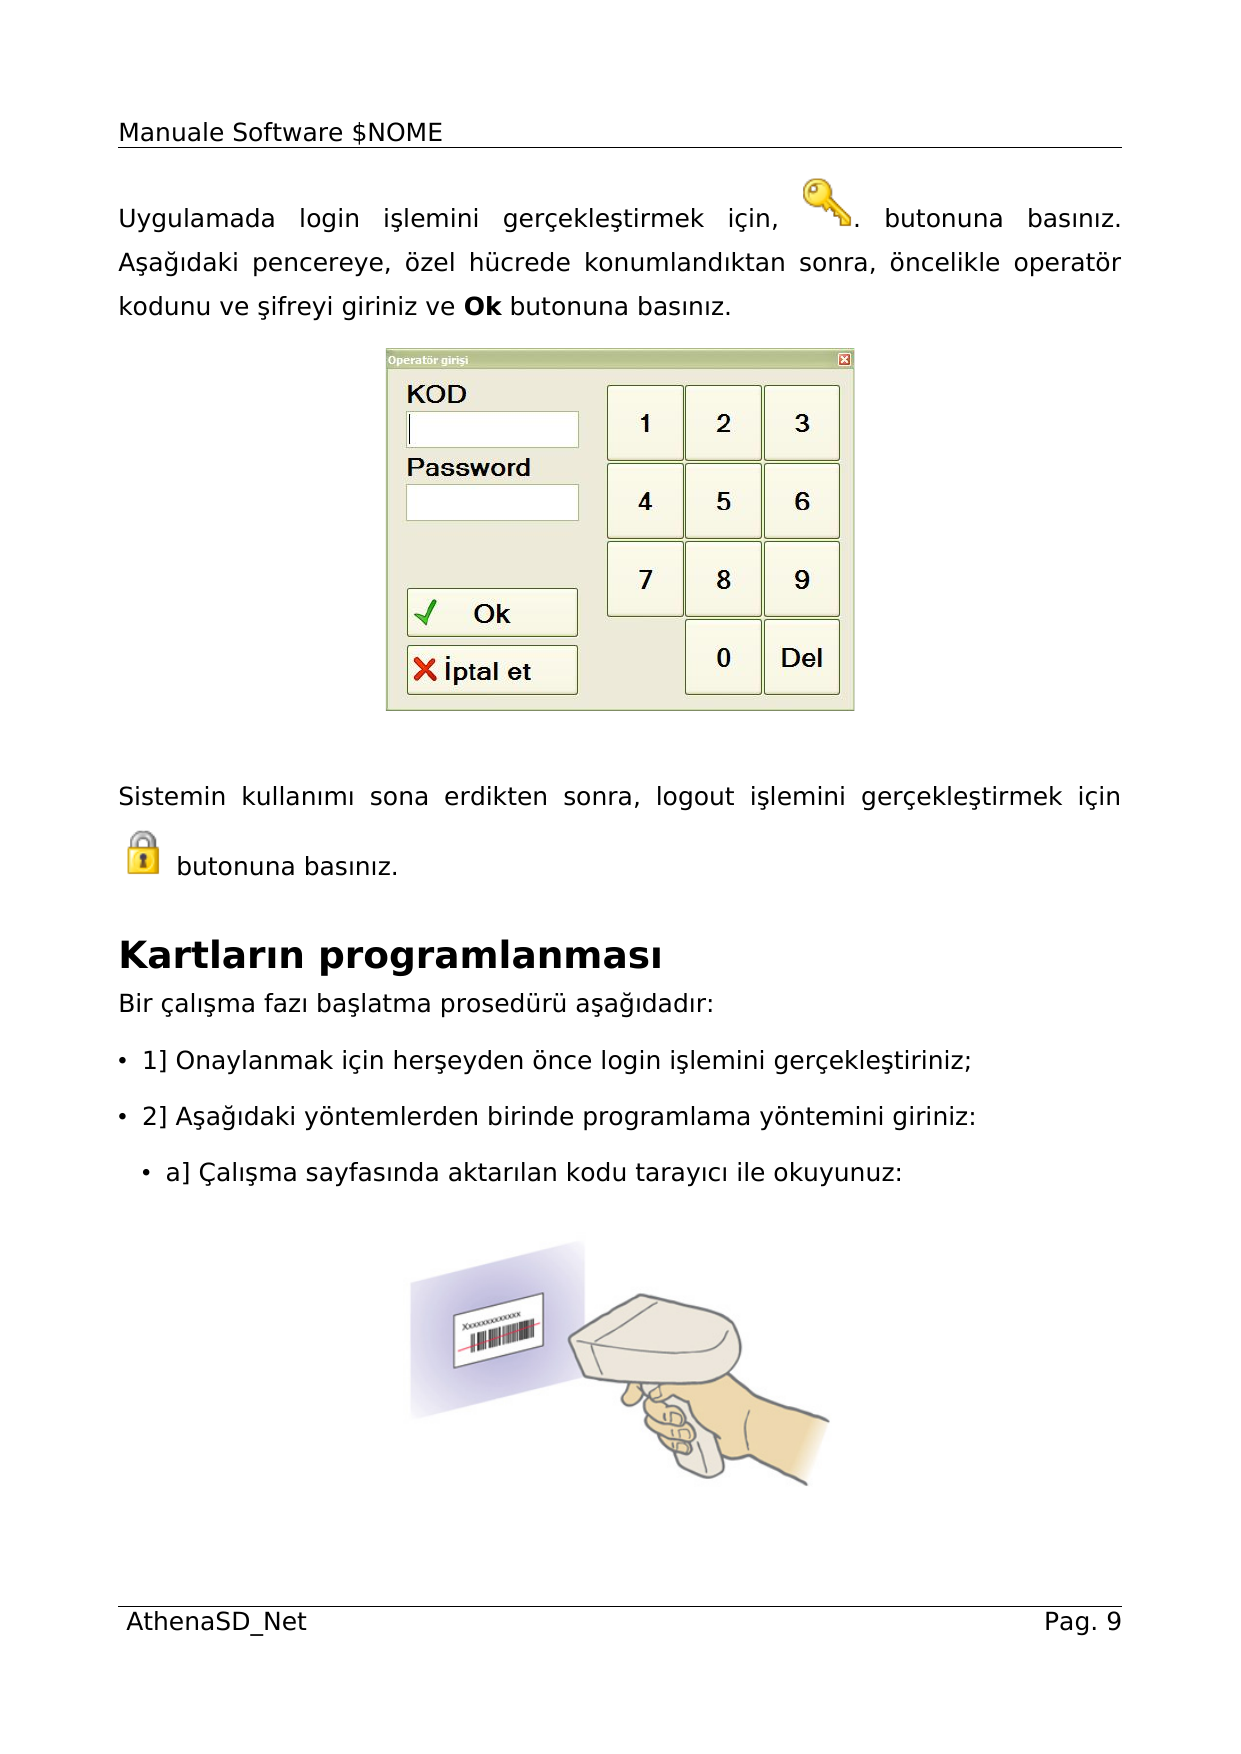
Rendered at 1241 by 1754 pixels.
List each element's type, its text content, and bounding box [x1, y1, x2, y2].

text Bir çalışma fazı başlatma prosedürü aşağıdadır: [118, 989, 1122, 1019]
picture [118, 825, 169, 876]
text Sistemin kullanımı sona erdikten sonra, logout işlemini gerçekleştirmek için butonuna basınız. [118, 782, 1122, 881]
text Uygulamada login işlemini gerçekleştirmek için, . butonuna basınız. Aşağıdaki pencereye, özel hücrede konumlandıktan sonra, öncelikle operatör kodunu ve şifreyi giriniz ve Ok butonuna basınız. [118, 178, 1122, 321]
list 2] Aşağıdaki yöntemlerden birinde programlama yöntemini giriniz: [118, 1102, 1122, 1131]
list 1] Onaylanmak için herşeyden önce login işlemini gerçekleştiriniz; [118, 1046, 1122, 1075]
subtitle Kartların programlanması [118, 933, 1122, 977]
list a] Çalışma sayfasında aktarılan kodu tarayıcı ile okuyunuz: [142, 1158, 1122, 1187]
picture [385, 1214, 855, 1496]
picture [385, 348, 855, 711]
picture [802, 177, 853, 228]
